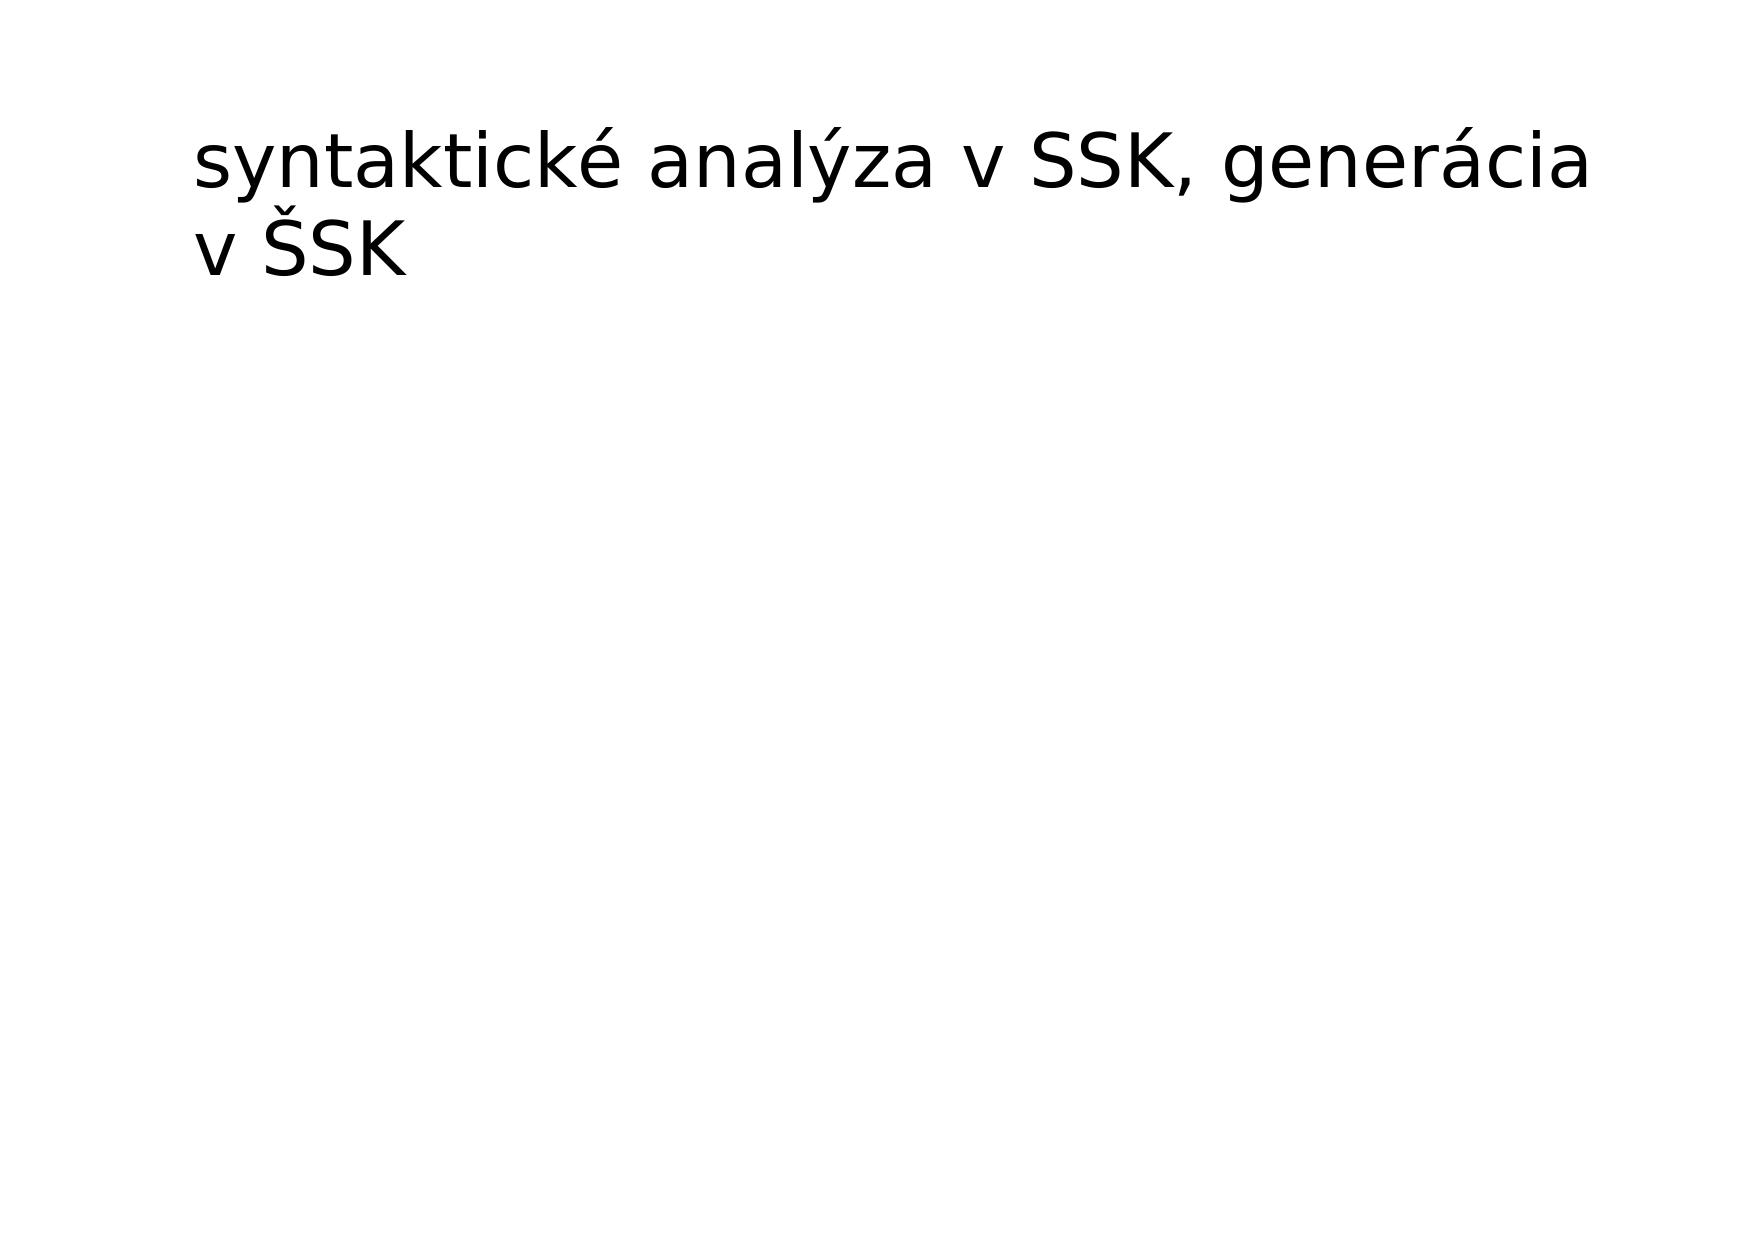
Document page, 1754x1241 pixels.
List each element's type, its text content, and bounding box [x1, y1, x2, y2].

list syntaktické analýza v SSK, generácia v ŠSK [156, 118, 1636, 293]
